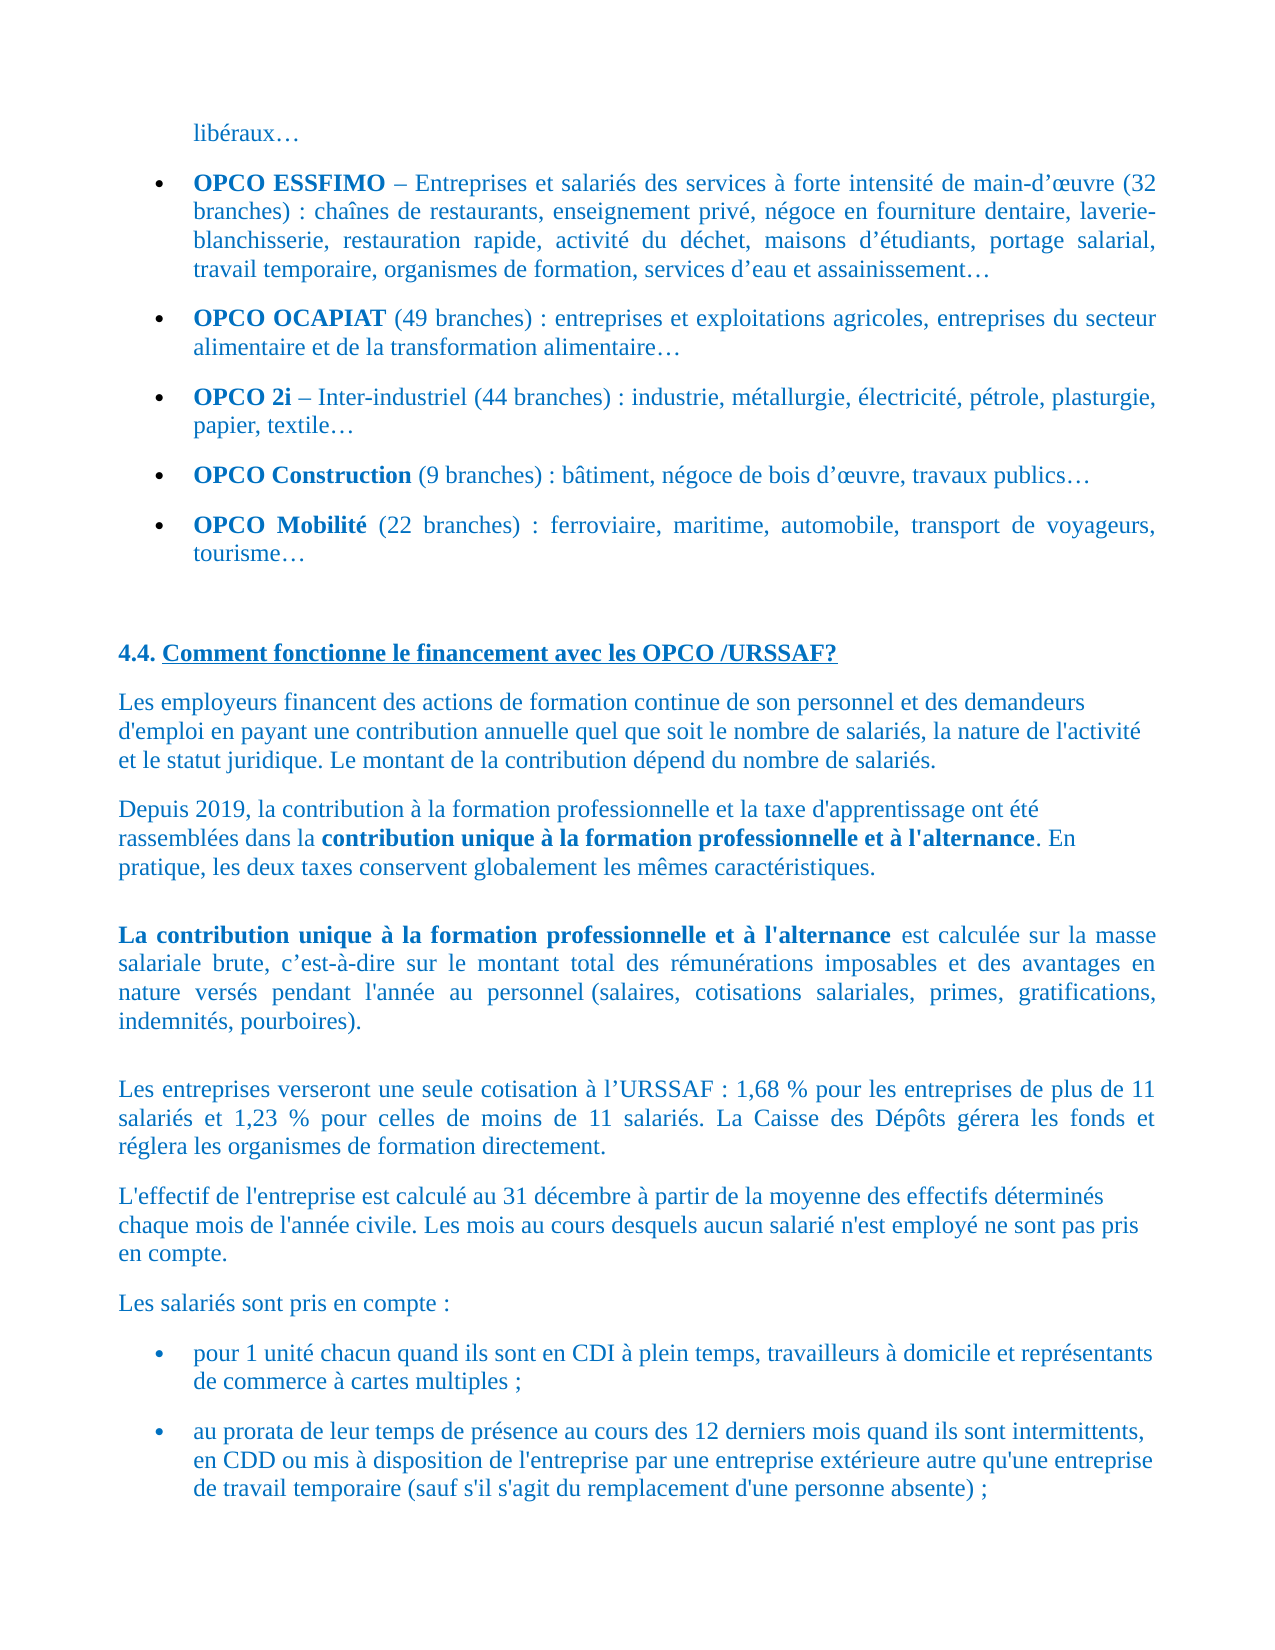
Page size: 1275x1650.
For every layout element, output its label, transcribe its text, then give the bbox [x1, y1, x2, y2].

text Les entreprises verseront une seule cotisation à l’URSSAF : 1,68 % pour les entreprises de plus de 11 salariés et 1,23 % pour celles de moins de 11 salariés. La Caisse des Dépôts gérera les fonds et réglera les organismes de formation directement. [118, 1074, 1157, 1160]
list OPCO Construction (9 branches) : bâtiment, négoce de bois d’œuvre, travaux publics… [156, 460, 1157, 489]
list OPCO ESSFIMO – Entreprises et salariés des services à forte intensité de main-d’œuvre (32 branches) : chaînes de restaurants, enseignement privé, négoce en fourniture dentaire, laverie-blanchisserie, restauration rapide, activité du déchet, maisons d’étudiants, portage salarial, travail temporaire, organismes de formation, services d’eau et assainissement… [156, 168, 1157, 283]
list OPCO 2i – Inter-industriel (44 branches) : industrie, métallurgie, électricité, pétrole, plasturgie, papier, textile… [156, 382, 1157, 439]
list au prorata de leur temps de présence au cours des 12 derniers mois quand ils sont intermittents, en CDD ou mis à disposition de l'entreprise par une entreprise extérieure autre qu'une entreprise de travail temporaire (sauf s'il s'agit du remplacement d'une personne absente) ; [156, 1416, 1157, 1502]
list libéraux… [156, 118, 1157, 147]
list OPCO Mobilité (22 branches) : ferroviaire, maritime, automobile, transport de voyageurs, tourisme… [156, 510, 1157, 567]
text Les salariés sont pris en compte : [118, 1288, 1157, 1317]
list OPCO OCAPIAT (49 branches) : entreprises et exploitations agricoles, entreprises du secteur alimentaire et de la transformation alimentaire… [156, 303, 1157, 361]
list pour 1 unité chacun quand ils sont en CDI à plein temps, travailleurs à domicile et représentants de commerce à cartes multiples ; [156, 1338, 1157, 1395]
text Les employeurs financent des actions de formation continue de son personnel et des demandeurs d'emploi en payant une contribution annuelle quel que soit le nombre de salariés, la nature de l'activité et le statut juridique. Le montant de la contribution dépend du nombre de salariés. [118, 687, 1157, 773]
text La contribution unique à la formation professionnelle et à l'alternance est calculée sur la masse salariale brute, c’est-à-dire sur le montant total des rémunérations imposables et des avantages en nature versés pendant l'année au personnel (salaires, cotisations salariales, primes, gratifications, indemnités, pourboires). [118, 920, 1157, 1035]
text L'effectif de l'entreprise est calculé au 31 décembre à partir de la moyenne des effectifs déterminés chaque mois de l'année civile. Les mois au cours desquels aucun salarié n'est employé ne sont pas pris en compte. [118, 1181, 1157, 1267]
text Depuis 2019, la contribution à la formation professionnelle et la taxe d'apprentissage ont été rassemblées dans la contribution unique à la formation professionnelle et à l'alternance. En pratique, les deux taxes conservent globalement les mêmes caractéristiques. [118, 794, 1157, 881]
text 4.4. Comment fonctionne le financement avec les OPCO /URSSAF? [118, 638, 1157, 666]
